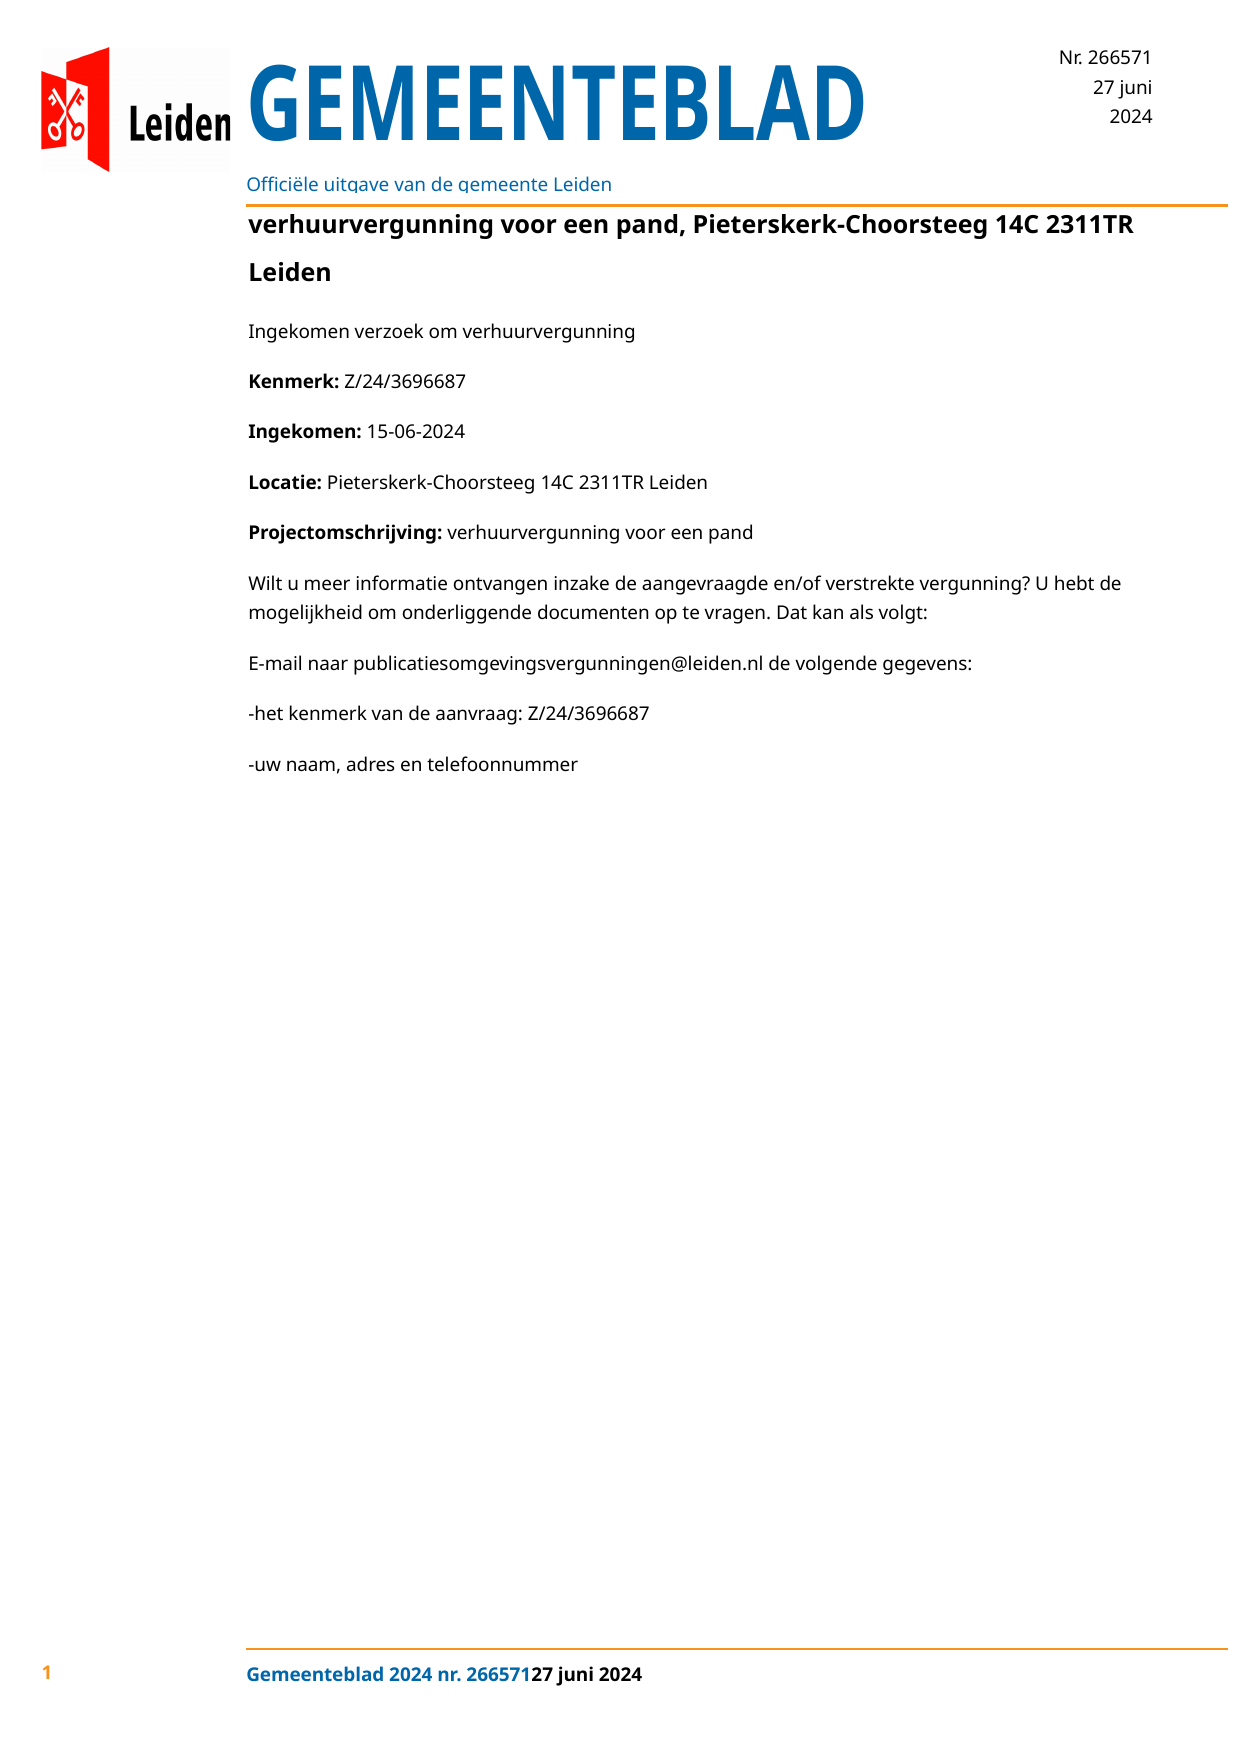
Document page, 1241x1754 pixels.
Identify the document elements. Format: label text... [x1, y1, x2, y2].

text Wilt u meer informatie ontvangen inzake de aangevraagde en/of verstrekte vergunning? U hebt de mogelijkheid om onderliggende documenten op te vragen. Dat kan als volgt: [248, 570, 1152, 625]
text Ingekomen verzoek om verhuurvergunning [248, 318, 1152, 344]
text -uw naam, adres en telefoonnummer [248, 751, 1152, 777]
text -het kenmerk van de aanvraag: Z/24/3696687 [248, 700, 1152, 726]
text Locatie: Pieterskerk-Choorsteeg 14C 2311TR Leiden [248, 469, 1152, 495]
text E-mail naar publicatiesomgevingsvergunningen@leiden.nl de volgende gegevens: [248, 650, 1152, 676]
text Ingekomen: 15-06-2024 [248, 419, 1152, 444]
text Projectomschrijving: verhuurvergunning voor een pand [248, 519, 1152, 545]
text Kenmerk: Z/24/3696687 [248, 368, 1152, 394]
text verhuurvergunning voor een pand, Pieterskerk-Choorsteeg 14C 2311TR Leiden [248, 207, 1152, 288]
picture [41, 47, 231, 172]
